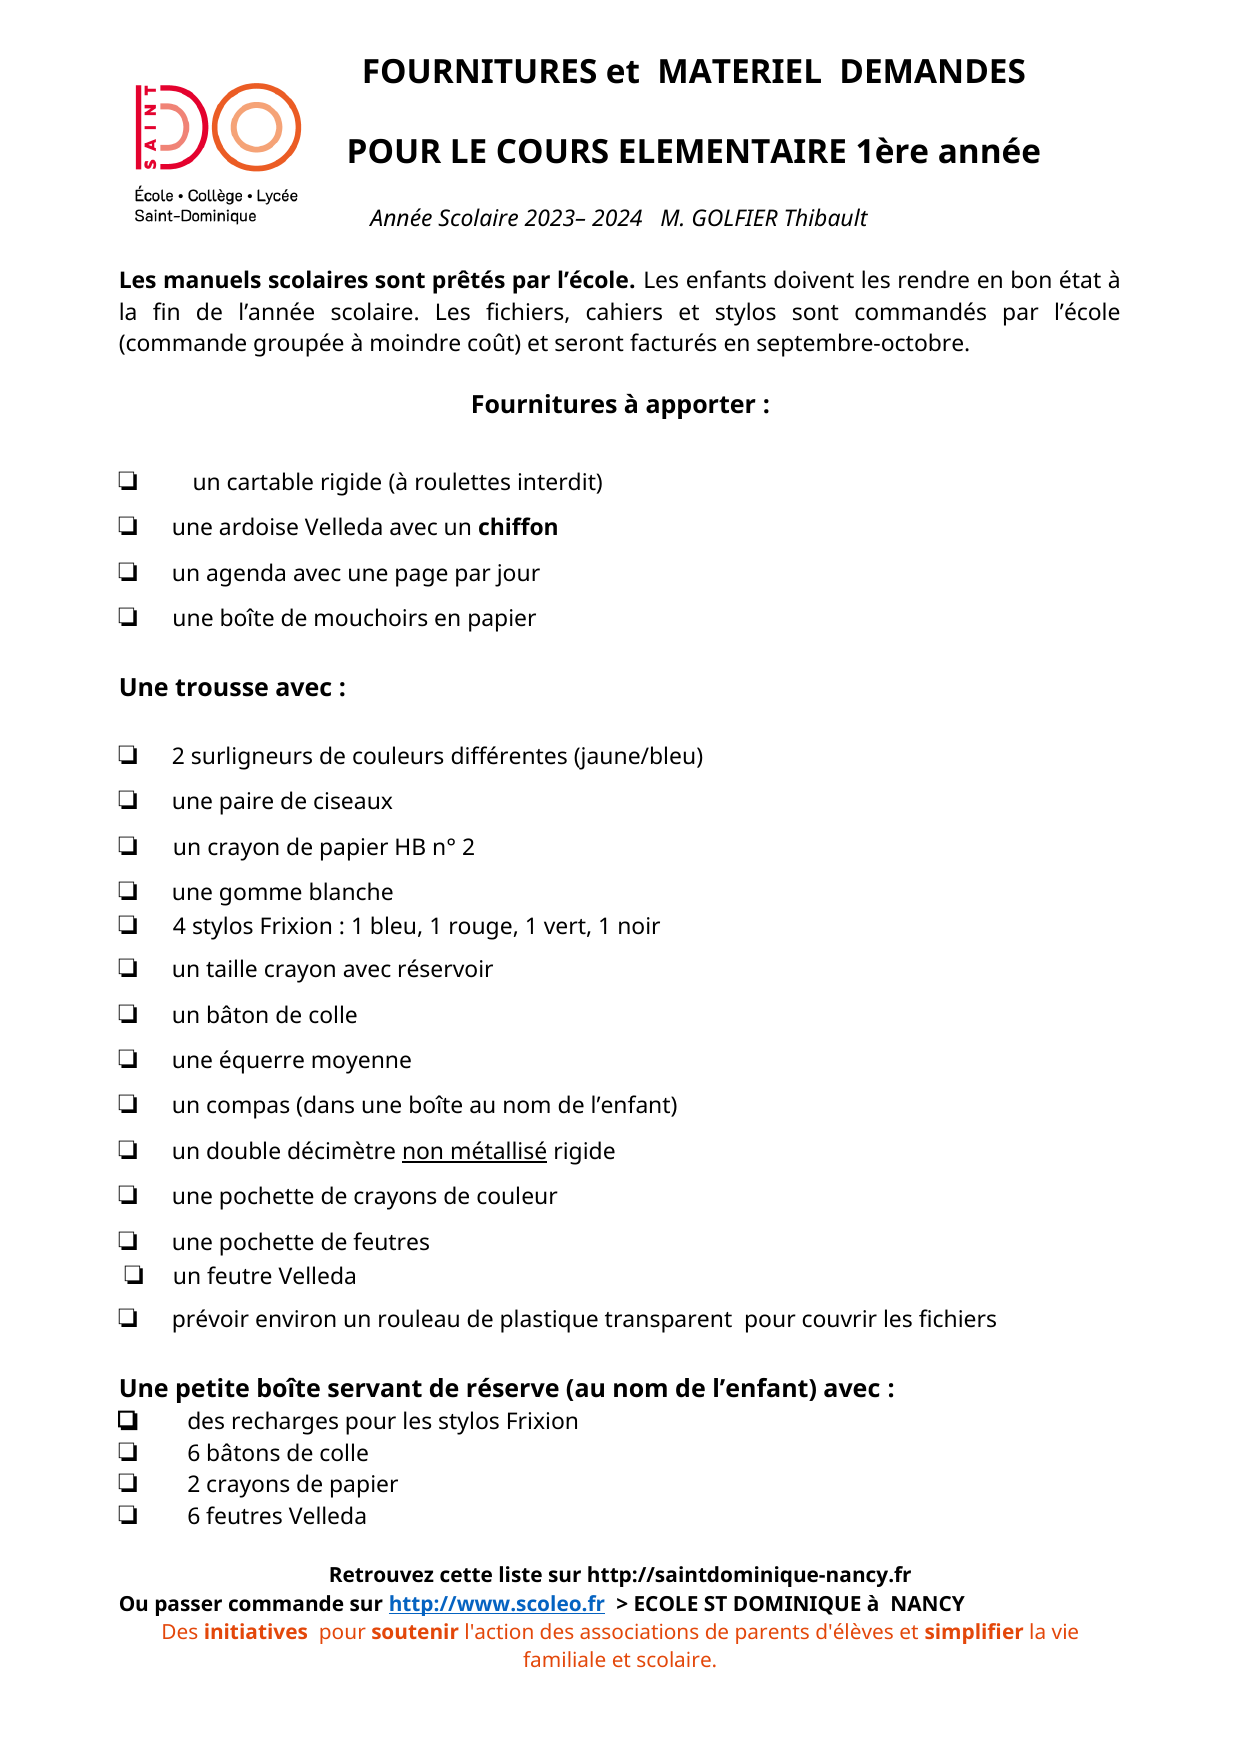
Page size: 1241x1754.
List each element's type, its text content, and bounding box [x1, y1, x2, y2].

text  un feutre Velleda [118, 1260, 1122, 1292]
text FOURNITURES et MATERIEL DEMANDES [436, 48, 1122, 93]
text  une pochette de feutres [118, 1214, 1122, 1260]
text  une pochette de crayons de couleur [118, 1169, 1122, 1214]
text  un cartable rigide (à roulettes interdit) [118, 455, 1122, 500]
text  une gomme blanche [118, 865, 1122, 910]
text  un bâton de colle [118, 987, 1122, 1033]
text Retrouvez cette liste sur http://saintdominique-nancy.fr [118, 1560, 1122, 1589]
text  une équerre moyenne [118, 1033, 1122, 1078]
text  4 stylos Frixion : 1 bleu, 1 rouge, 1 vert, 1 noir [118, 910, 1122, 942]
text Des initiatives pour soutenir l'action des associations de parents d'élèves et simplifier la vie familiale et scolaire. [118, 1617, 1122, 1674]
text 6 feutres Velleda [118, 1500, 1122, 1532]
text  un double décimètre non métallisé rigide [118, 1124, 1122, 1169]
text Les manuels scolaires sont prêtés par l’école. Les enfants doivent les rendre en bon état à la fin de l’année scolaire. Les fichiers, cahiers et stylos sont commandés par l’école (commande groupée à moindre coût) et seront facturés en septembre-octobre. [118, 264, 1122, 358]
text Une petite boîte servant de réserve (au nom de l’enfant) avec : [118, 1371, 1122, 1405]
text des recharges pour les stylos Frixion [118, 1405, 1122, 1437]
text POUR LE COURS ELEMENTAIRE 1ère année [436, 127, 1122, 173]
text  2 surligneurs de couleurs différentes (jaune/bleu) [118, 729, 1122, 774]
text  un crayon de papier HB n° 2 [118, 819, 1122, 865]
text Année Scolaire 2023– 2024 M. GOLFIER Thibault [436, 202, 1122, 233]
text Ou passer commande sur http://www.scoleo.fr > ECOLE ST DOMINIQUE à NANCY [118, 1589, 1122, 1617]
text Fournitures à apporter : [118, 387, 1122, 421]
text Une trousse avec : [118, 661, 1122, 706]
text  prévoir environ un rouleau de plastique transparent pour couvrir les fichiers [118, 1292, 1122, 1337]
text  un compas (dans une boîte au nom de l’enfant) [118, 1078, 1122, 1124]
text  une boîte de mouchoirs en papier [118, 591, 1122, 636]
text  une ardoise Velleda avec un chiffon [118, 500, 1122, 546]
text  un agenda avec une page par jour [118, 546, 1122, 591]
text  un taille crayon avec réservoir [118, 942, 1122, 987]
text 6 bâtons de colle [118, 1437, 1122, 1468]
text  une paire de ciseaux [118, 774, 1122, 819]
text 2 crayons de papier [118, 1468, 1122, 1500]
